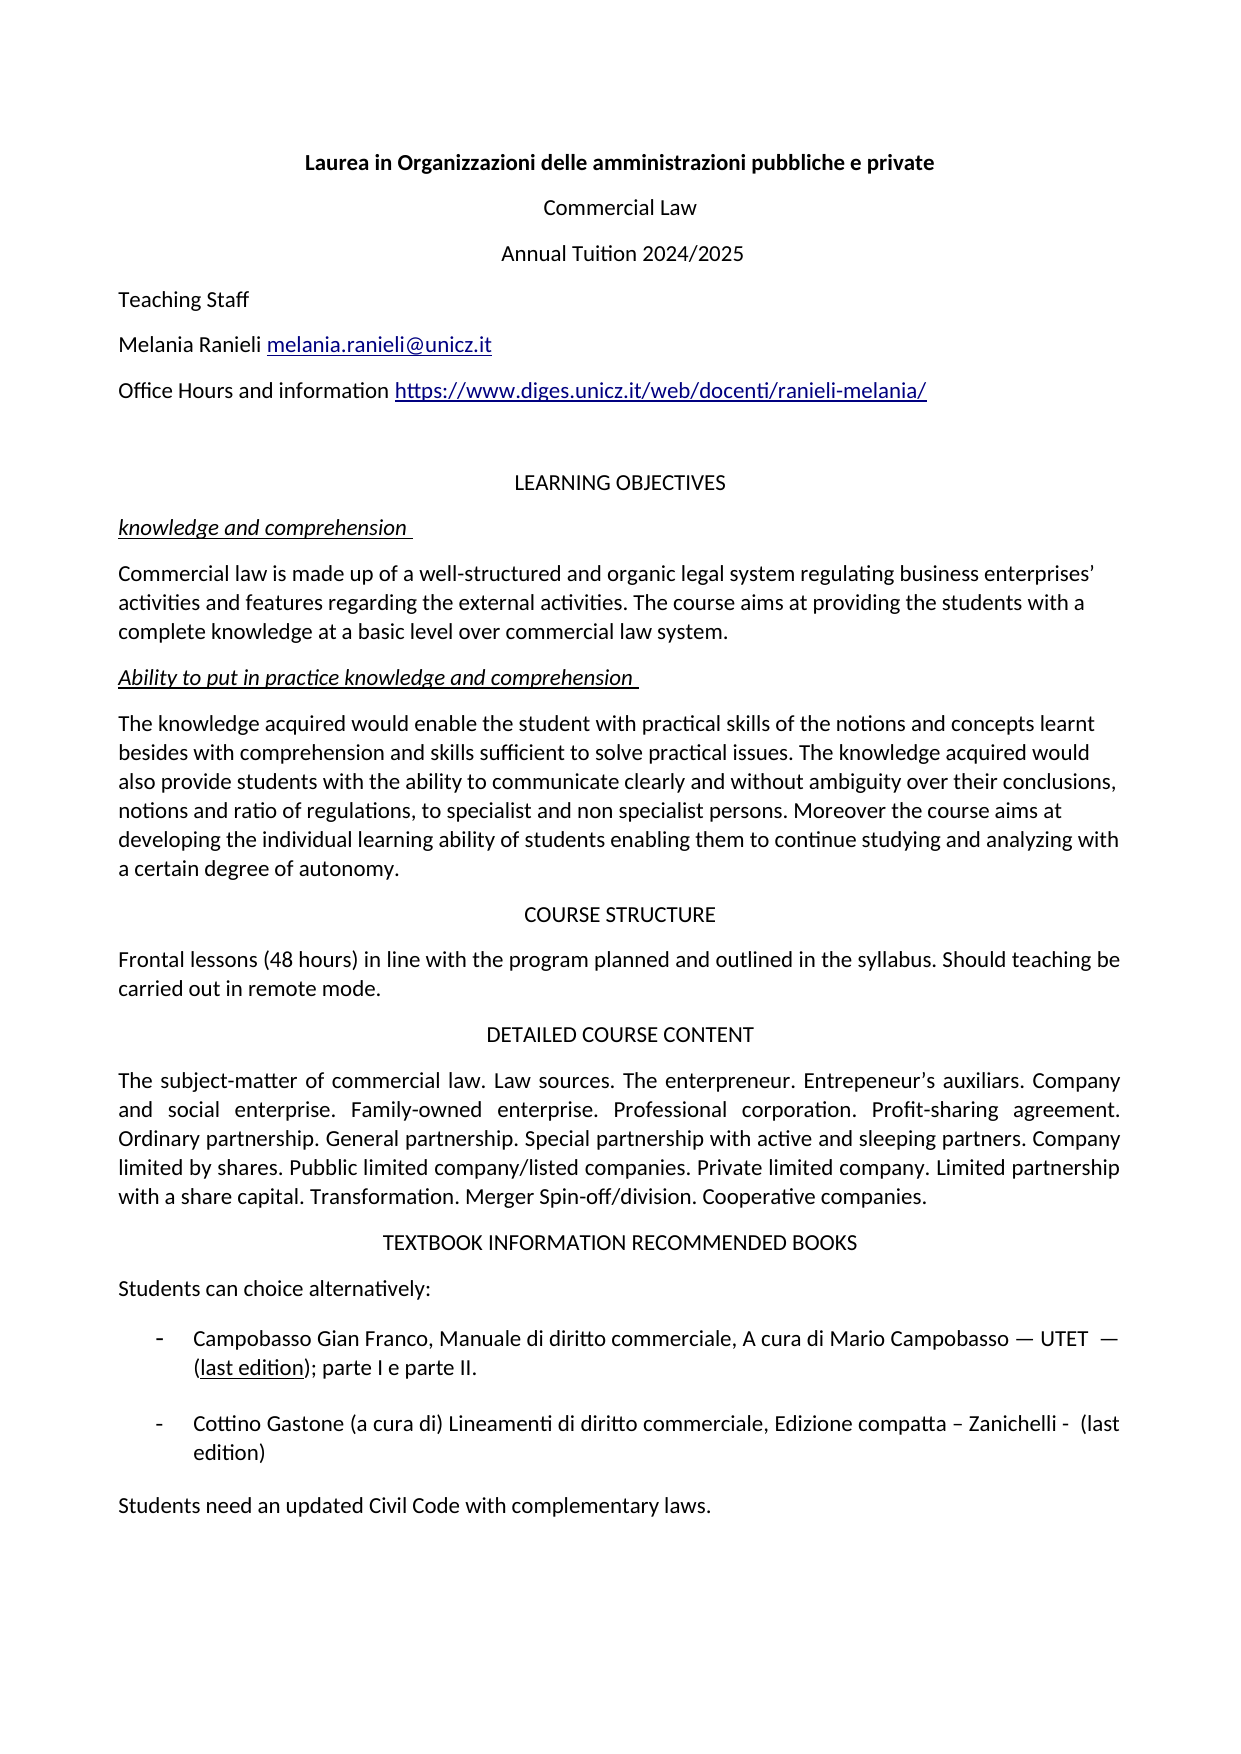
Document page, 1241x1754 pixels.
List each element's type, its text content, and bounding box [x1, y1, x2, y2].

text Students can choice alternatively: [118, 1274, 1122, 1302]
text knowledge and comprehension [118, 513, 1122, 541]
text The subject-matter of commercial law. Law sources. The enterpreneur. Entrepeneur’s auxiliars. Company and social enterprise. Family-owned enterprise. Professional corporation. Profit-sharing agreement. Ordinary partnership. General partnership. Special partnership with active and sleeping partners. Company limited by shares. Pubblic limited company/listed companies. Private limited company. Limited partnership with a share capital. Transformation. Merger Spin-off/division. Cooperative companies. [118, 1066, 1122, 1210]
text Teaching Staff [118, 285, 1122, 313]
text Commercial Law [118, 193, 1122, 221]
text Ability to put in practice knowledge and comprehension [118, 663, 1122, 691]
text Commercial law is made up of a well-structured and organic legal system regulating business enterprises’ activities and features regarding the external activities. The course aims at providing the students with a complete knowledge at a basic level over commercial law system. [118, 559, 1122, 645]
text Frontal lessons (48 hours) in line with the program planned and outlined in the syllabus. Should teaching be carried out in remote mode. [118, 946, 1122, 1003]
text COURSE STRUCTURE [118, 900, 1122, 928]
text Office Hours and information https://www.diges.unicz.it/web/docenti/ranieli-melania/ [118, 376, 1122, 404]
text Laurea in Organizzazioni delle amministrazioni pubbliche e private [118, 148, 1122, 176]
text LEARNING OBJECTIVES [118, 468, 1122, 496]
text TEXTBOOK INFORMATION RECOMMENDED BOOKS [118, 1228, 1122, 1256]
text Annual Tuition 2024/2025 [118, 239, 1122, 267]
text DETAILED COURSE CONTENT [118, 1020, 1122, 1048]
text The knowledge acquired would enable the student with practical skills of the notions and concepts learnt besides with comprehension and skills sufficient to solve practical issues. The knowledge acquired would also provide students with the ability to communicate clearly and without ambiguity over their conclusions, notions and ratio of regulations, to specialist and non specialist persons. Moreover the course aims at developing the individual learning ability of students enabling them to continue studying and analyzing with a certain degree of autonomy. [118, 709, 1122, 882]
text Melania Ranieli melania.ranieli@unicz.it [118, 331, 1122, 358]
list Cottino Gastone (a cura di) Lineamenti di diritto commerciale, Edizione compatta – Zanichelli - (last edition) [156, 1407, 1122, 1466]
text Students need an updated Civil Code with complementary laws. [118, 1491, 1122, 1519]
list Campobasso Gian Franco, Manuale di diritto commerciale, A cura di Mario Campobasso — UTET — (last edition); parte I e parte II. [156, 1319, 1122, 1382]
